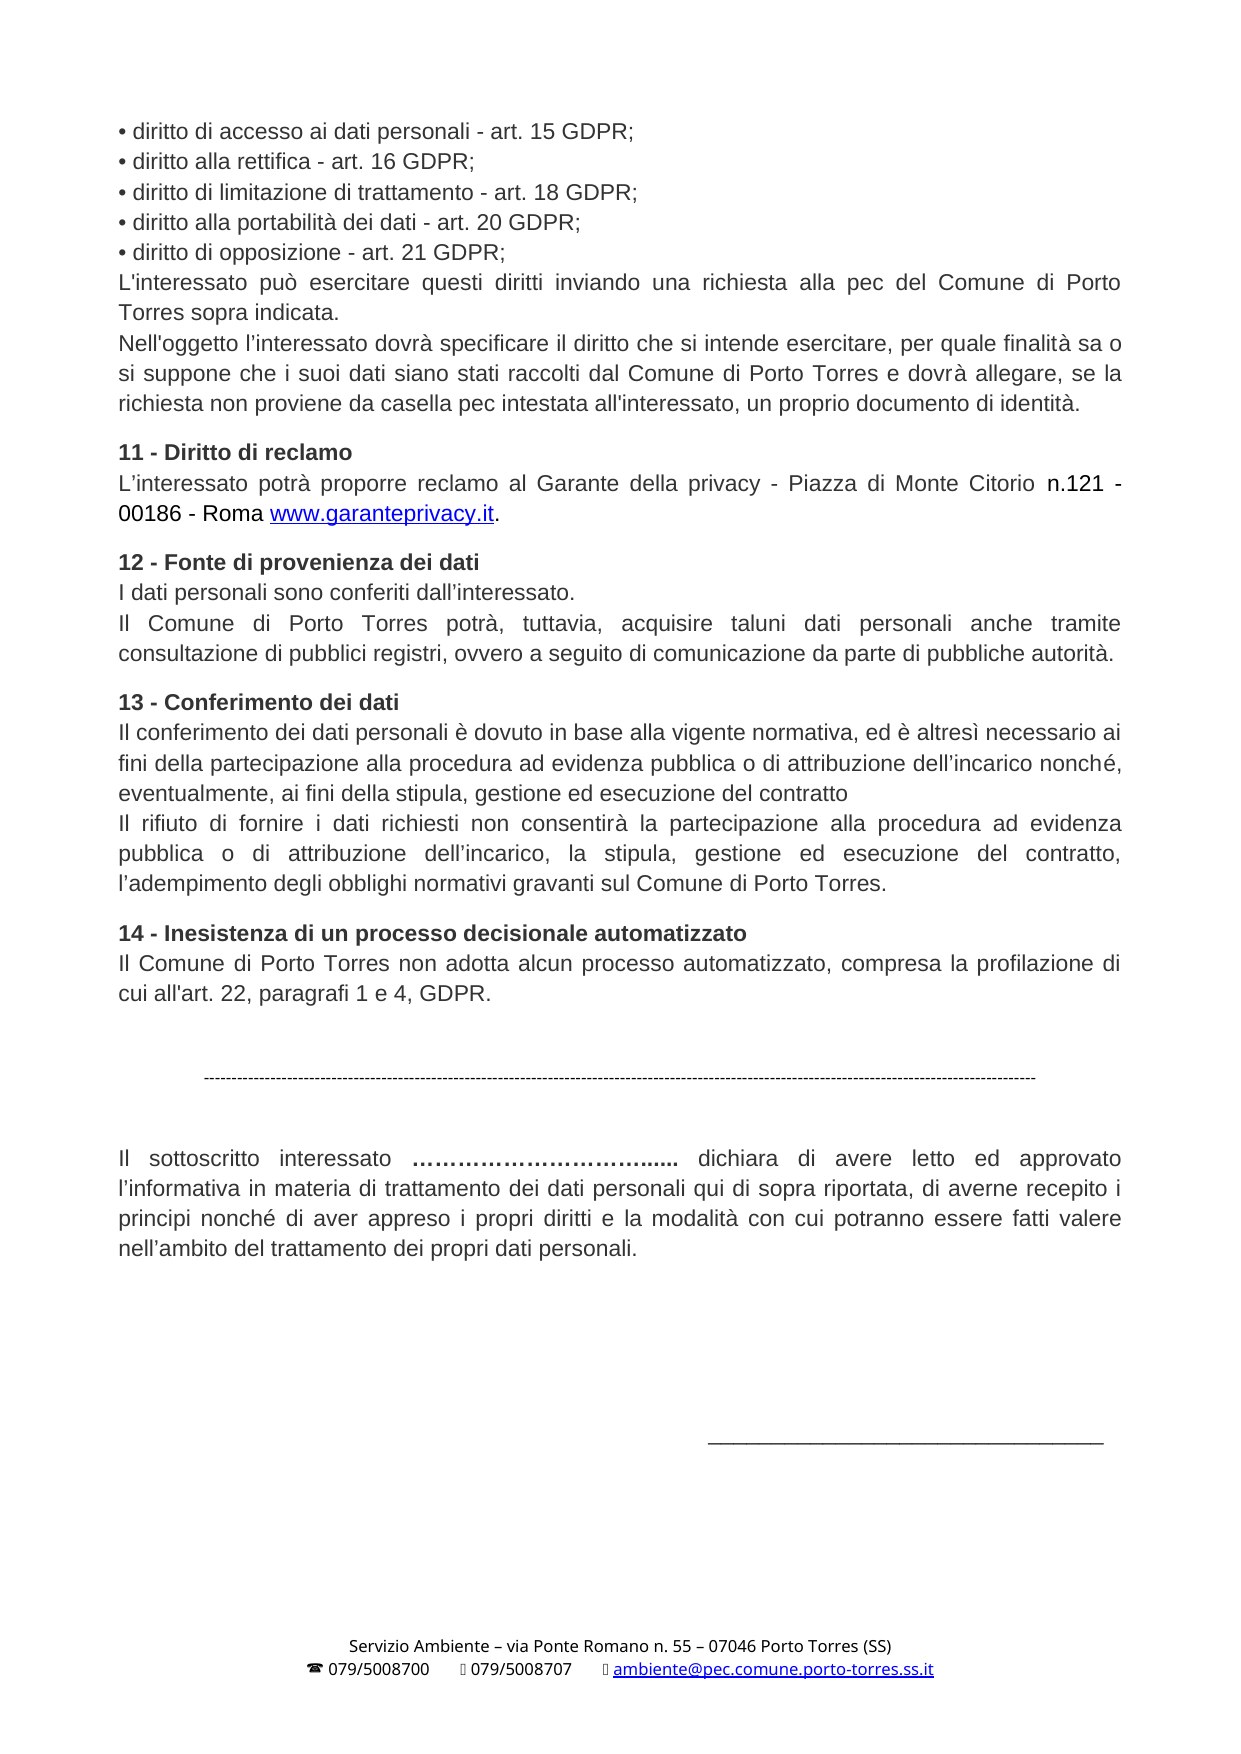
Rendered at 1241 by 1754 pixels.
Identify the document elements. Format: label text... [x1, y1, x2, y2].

text Il rifiuto di fornire i dati richiesti non consentirà la partecipazione alla procedura ad evidenza pubblica o di attribuzione dell’incarico, la stipula, gestione ed esecuzione del contratto, l’adempimento degli obblighi normativi gravanti sul Comune di Porto Torres. [118, 810, 1122, 897]
text 11 - Diritto di reclamo [118, 439, 1122, 466]
text Il Comune di Porto Torres potrà, tuttavia, acquisire taluni dati personali anche tramite consultazione di pubblici registri, ovvero a seguito di comunicazione da parte di pubbliche autorità. [118, 609, 1122, 666]
text 14 - Inesistenza di un processo decisionale automatizzato [118, 920, 1122, 946]
text I dati personali sono conferiti dall’interessato. [118, 579, 1122, 606]
text • diritto di accesso ai dati personali - art. 15 GDPR; [118, 118, 1122, 144]
text Il Comune di Porto Torres non adotta alcun processo automatizzato, compresa la profilazione di cui all'art. 22, paragrafi 1 e 4, GDPR. [118, 950, 1122, 1007]
text Nell'oggetto l’interessato dovrà specificare il diritto che si intende esercitare, per quale finalità sa o si suppone che i suoi dati siano stati raccolti dal Comune di Porto Torres e dovrà allegare, se la richiesta non proviene da casella pec intestata all'interessato, un proprio documento di identità. [118, 329, 1122, 416]
text _______________________________ [118, 1419, 1122, 1445]
text L’interessato potrà proporre reclamo al Garante della privacy - Piazza di Monte Citorio n.121 - 00186 - Roma www.garanteprivacy.it. [118, 469, 1122, 526]
text Il conferimento dei dati personali è dovuto in base alla vigente normativa, ed è altresì necessario ai fini della partecipazione alla procedura ad evidenza pubblica o di attribuzione dell’incarico nonché, eventualmente, ai fini della stipula, gestione ed esecuzione del contratto [118, 719, 1122, 806]
text 13 - Conferimento dei dati [118, 689, 1122, 716]
text • diritto alla portabilità dei dati - art. 20 GDPR; [118, 209, 1122, 235]
text • diritto di limitazione di trattamento - art. 18 GDPR; [118, 178, 1122, 205]
text 12 - Fonte di provenienza dei dati [118, 549, 1122, 576]
text • diritto di opposizione - art. 21 GDPR; [118, 239, 1122, 265]
text ------------------------------------------------------------------------------------------------------------------------------------------------------ [118, 1068, 1122, 1087]
text • diritto alla rettifica - art. 16 GDPR; [118, 148, 1122, 175]
text L'interessato può esercitare questi diritti inviando una richiesta alla pec del Comune di Porto Torres sopra indicata. [118, 269, 1122, 326]
text Il sottoscritto interessato …………………………...... dichiara di avere letto ed approvato l’informativa in materia di trattamento dei dati personali qui di sopra riportata, di averne recepito i principi nonché di aver appreso i propri diritti e la modalità con cui potranno essere fatti valere nell’ambito del trattamento dei propri dati personali. [118, 1144, 1122, 1262]
